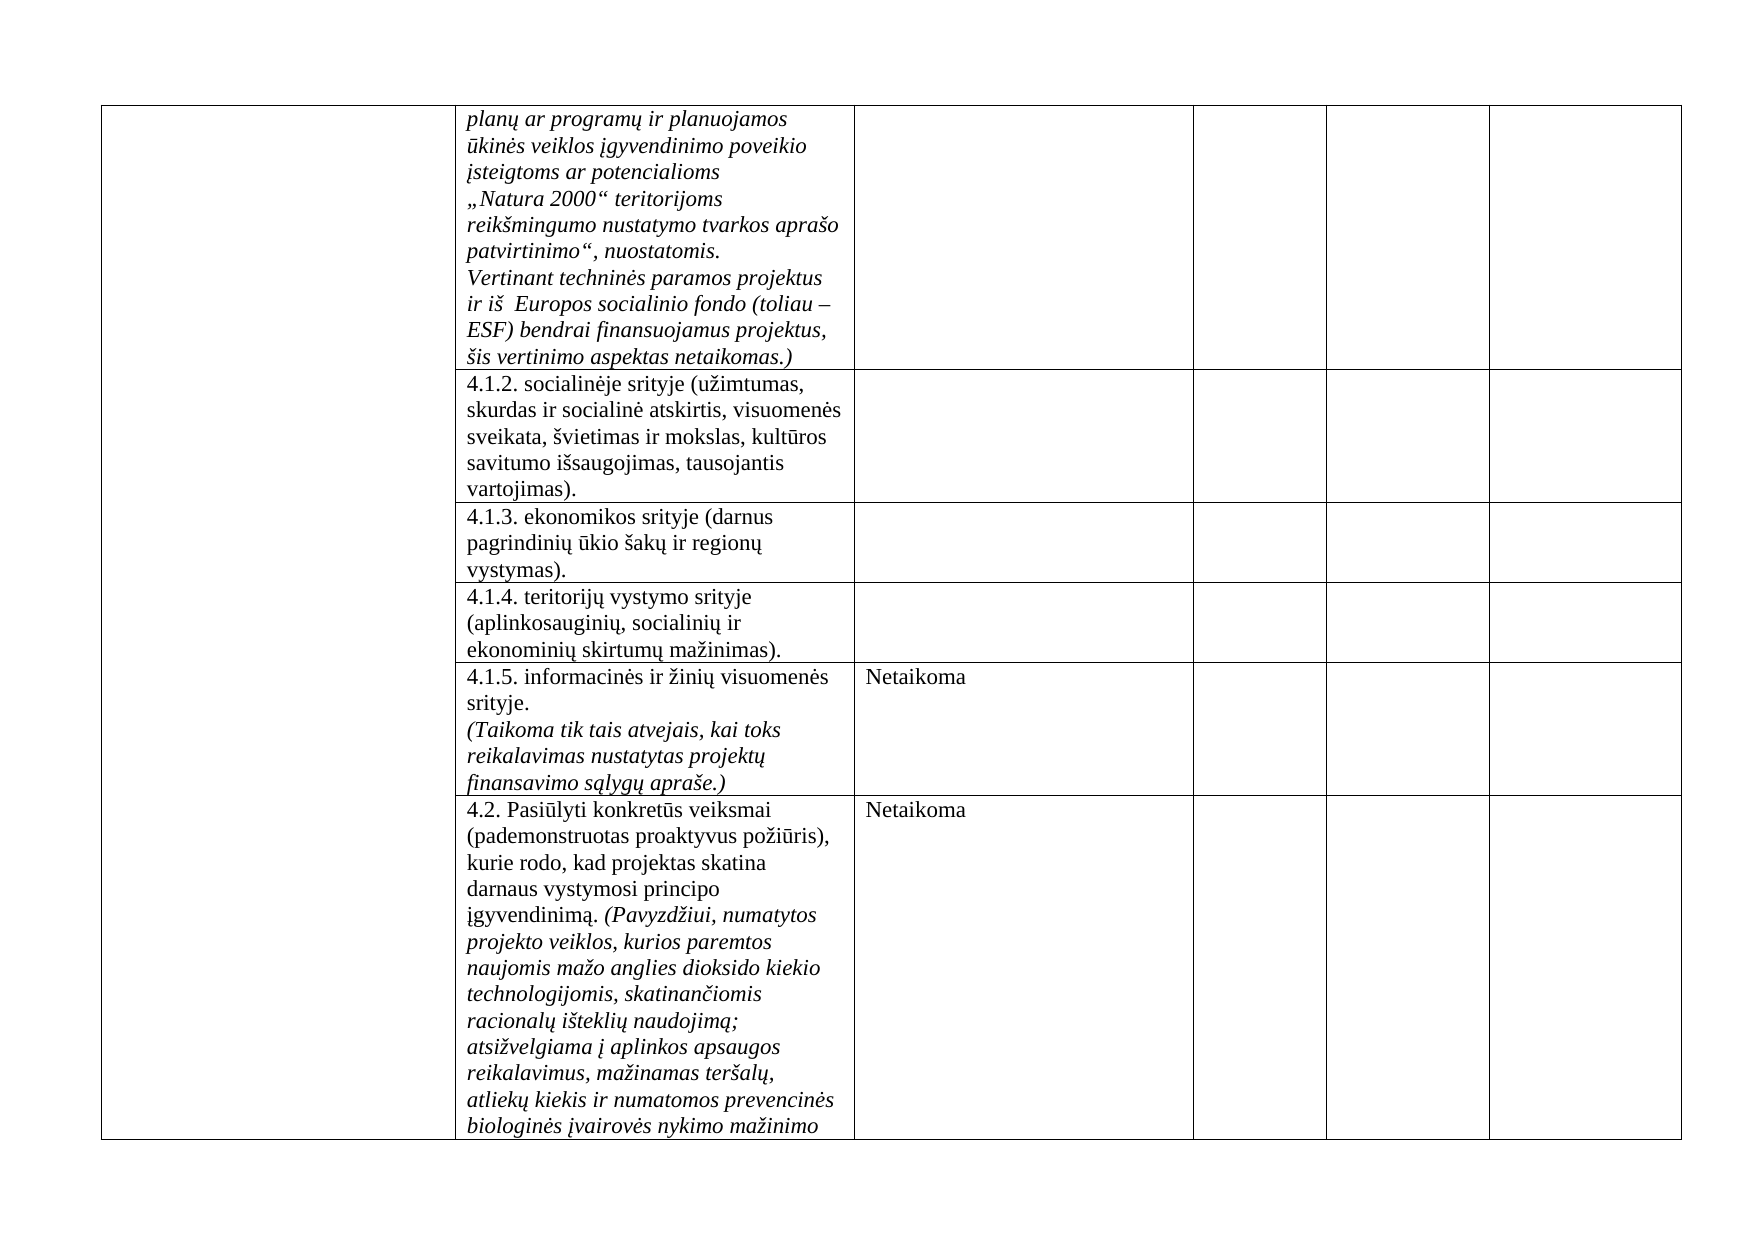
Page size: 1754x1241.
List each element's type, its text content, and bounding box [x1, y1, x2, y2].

table_cell [1490, 503, 1681, 582]
table_cell [1194, 796, 1326, 1138]
table_cell [1327, 583, 1489, 662]
table_cell [1327, 503, 1489, 582]
table_cell [1194, 583, 1326, 662]
table_cell Netaikoma [855, 796, 1193, 1138]
table_cell [1327, 106, 1489, 369]
table_cell [855, 106, 1193, 369]
table_cell [1490, 663, 1681, 795]
table_cell [102, 106, 455, 1138]
table_cell [1490, 106, 1681, 369]
table_cell [1490, 370, 1681, 502]
table_cell [1194, 663, 1326, 795]
table_cell [1490, 583, 1681, 662]
table_cell 4.2. Pasiūlyti konkretūs veiksmai (pademonstruotas proaktyvus požiūris), kurie rodo, kad projektas skatina darnaus vystymosi principo įgyvendinimą. (Pavyzdžiui, numatytos projekto veiklos, kurios paremtos naujomis mažo anglies dioksido kiekio technologijomis, skatinančiomis racionalų išteklių naudojimą; atsižvelgiama į aplinkos apsaugos reikalavimus, mažinamas teršalų, atliekų kiekis ir numatomos prevencinės biologinės įvairovės nykimo mažinimo [456, 796, 854, 1138]
table_cell [855, 370, 1193, 502]
table_cell [1194, 370, 1326, 502]
table_cell 4.1.2. socialinėje srityje (užimtumas, skurdas ir socialinė atskirtis, visuomenės sveikata, švietimas ir mokslas, kultūros savitumo išsaugojimas, tausojantis vartojimas). [456, 370, 854, 502]
table_cell [1194, 503, 1326, 582]
table_cell [1327, 796, 1489, 1138]
table_cell [855, 583, 1193, 662]
table_cell planų ar programų ir planuojamos ūkinės veiklos įgyvendinimo poveikio įsteigtoms ar potencialioms „Natura 2000“ teritorijoms reikšmingumo nustatymo tvarkos aprašo patvirtinimo“, nuostatomis. Vertinant techninės paramos projektus ir iš Europos socialinio fondo (toliau – ESF) bendrai finansuojamus projektus, šis vertinimo aspektas netaikomas.) [456, 106, 854, 369]
table_cell 4.1.3. ekonomikos srityje (darnus pagrindinių ūkio šakų ir regionų vystymas). [456, 503, 854, 582]
table_cell Netaikoma [855, 663, 1193, 795]
table_cell [855, 503, 1193, 582]
table_cell 4.1.4. teritorijų vystymo srityje (aplinkosauginių, socialinių ir ekonominių skirtumų mažinimas). [456, 583, 854, 662]
table_cell [1194, 106, 1326, 369]
table_cell [1327, 663, 1489, 795]
table_cell [1327, 370, 1489, 502]
table_cell [1490, 796, 1681, 1138]
table_cell 4.1.5. informacinės ir žinių visuomenės srityje. (Taikoma tik tais atvejais, kai toks reikalavimas nustatytas projektų finansavimo sąlygų apraše.) [456, 663, 854, 795]
